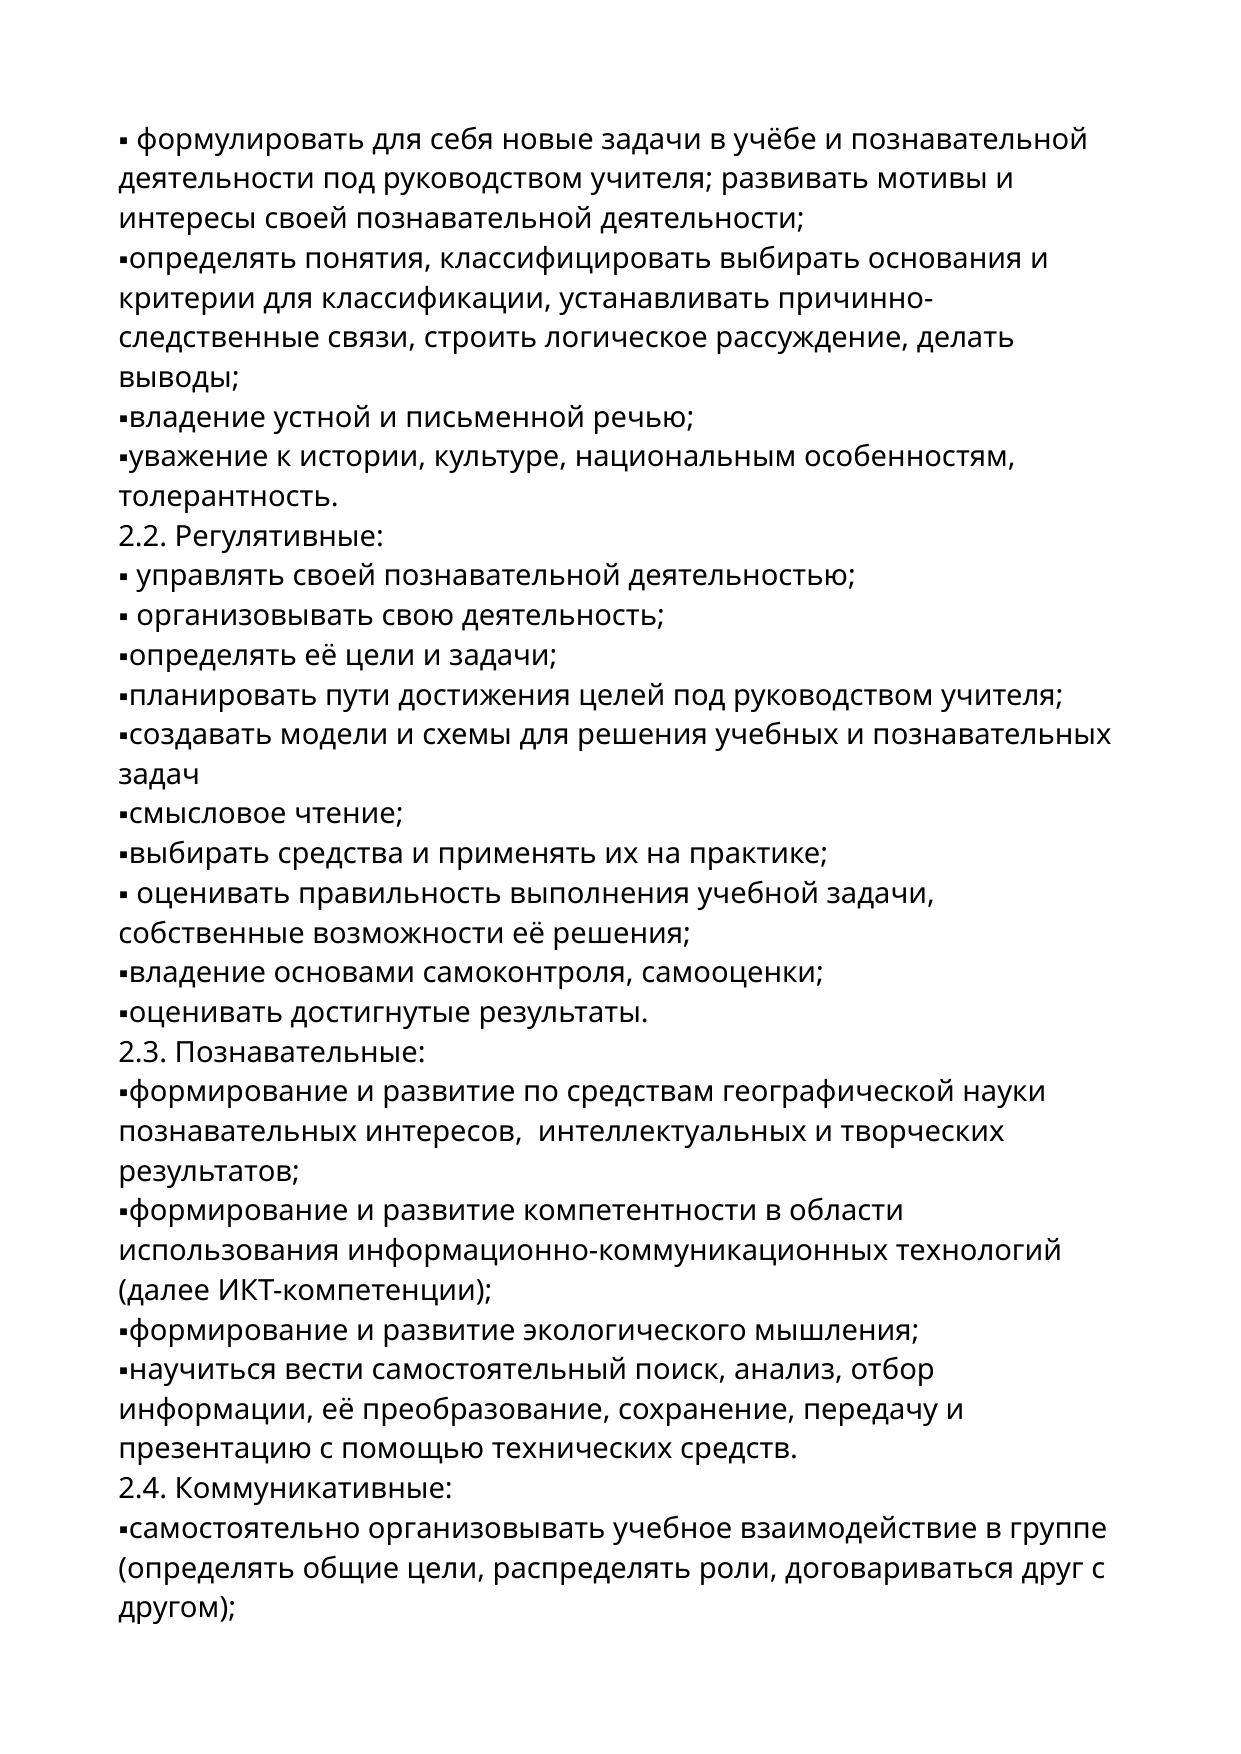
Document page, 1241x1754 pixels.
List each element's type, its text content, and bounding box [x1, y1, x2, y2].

text 2.2. Регулятивные: [118, 515, 1122, 555]
list оценивать достигнутые результаты. [118, 991, 1122, 1031]
list владение устной и письменной речью; [118, 396, 1122, 436]
text 2.3. Познавательные: [118, 1031, 1122, 1071]
list определять понятия, классифицировать выбирать основания и критерии для классификации, устанавливать причинно-следственные связи, строить логическое рассуждение, делать выводы; [118, 237, 1122, 396]
list определять её цели и задачи; [118, 634, 1122, 674]
list создавать модели и схемы для решения учебных и познавательных задач [118, 713, 1122, 793]
list смысловое чтение; [118, 793, 1122, 832]
list владение основами самоконтроля, самооценки; [118, 952, 1122, 991]
list управлять своей познавательной деятельностью; [118, 555, 1122, 594]
list самостоятельно организовывать учебное взаимодействие в группе (определять общие цели, распределять роли, договариваться друг с другом); [118, 1507, 1122, 1626]
list научиться вести самостоятельный поиск, анализ, отбор информации, её преобразование, сохранение, передачу и презентацию с помощью технических средств. [118, 1348, 1122, 1467]
list формулировать для себя новые задачи в учёбе и познавательной деятельности под руководством учителя; развивать мотивы и интересы своей познавательной деятельности; [118, 118, 1122, 237]
list формирование и развитие экологического мышления; [118, 1309, 1122, 1348]
list оценивать правильность выполнения учебной задачи, собственные возможности её решения; [118, 872, 1122, 952]
text 2.4. Коммуникативные: [118, 1467, 1122, 1507]
list формирование и развитие по средствам географической науки познавательных интересов, интеллектуальных и творческих результатов; [118, 1071, 1122, 1190]
list уважение к истории, культуре, национальным особенностям, толерантность. [118, 436, 1122, 515]
list выбирать средства и применять их на практике; [118, 832, 1122, 872]
list формирование и развитие компетентности в области использования информационно-коммуникационных технологий (далее ИКТ-компетенции); [118, 1190, 1122, 1309]
list организовывать свою деятельность; [118, 594, 1122, 634]
list планировать пути достижения целей под руководством учителя; [118, 674, 1122, 713]
